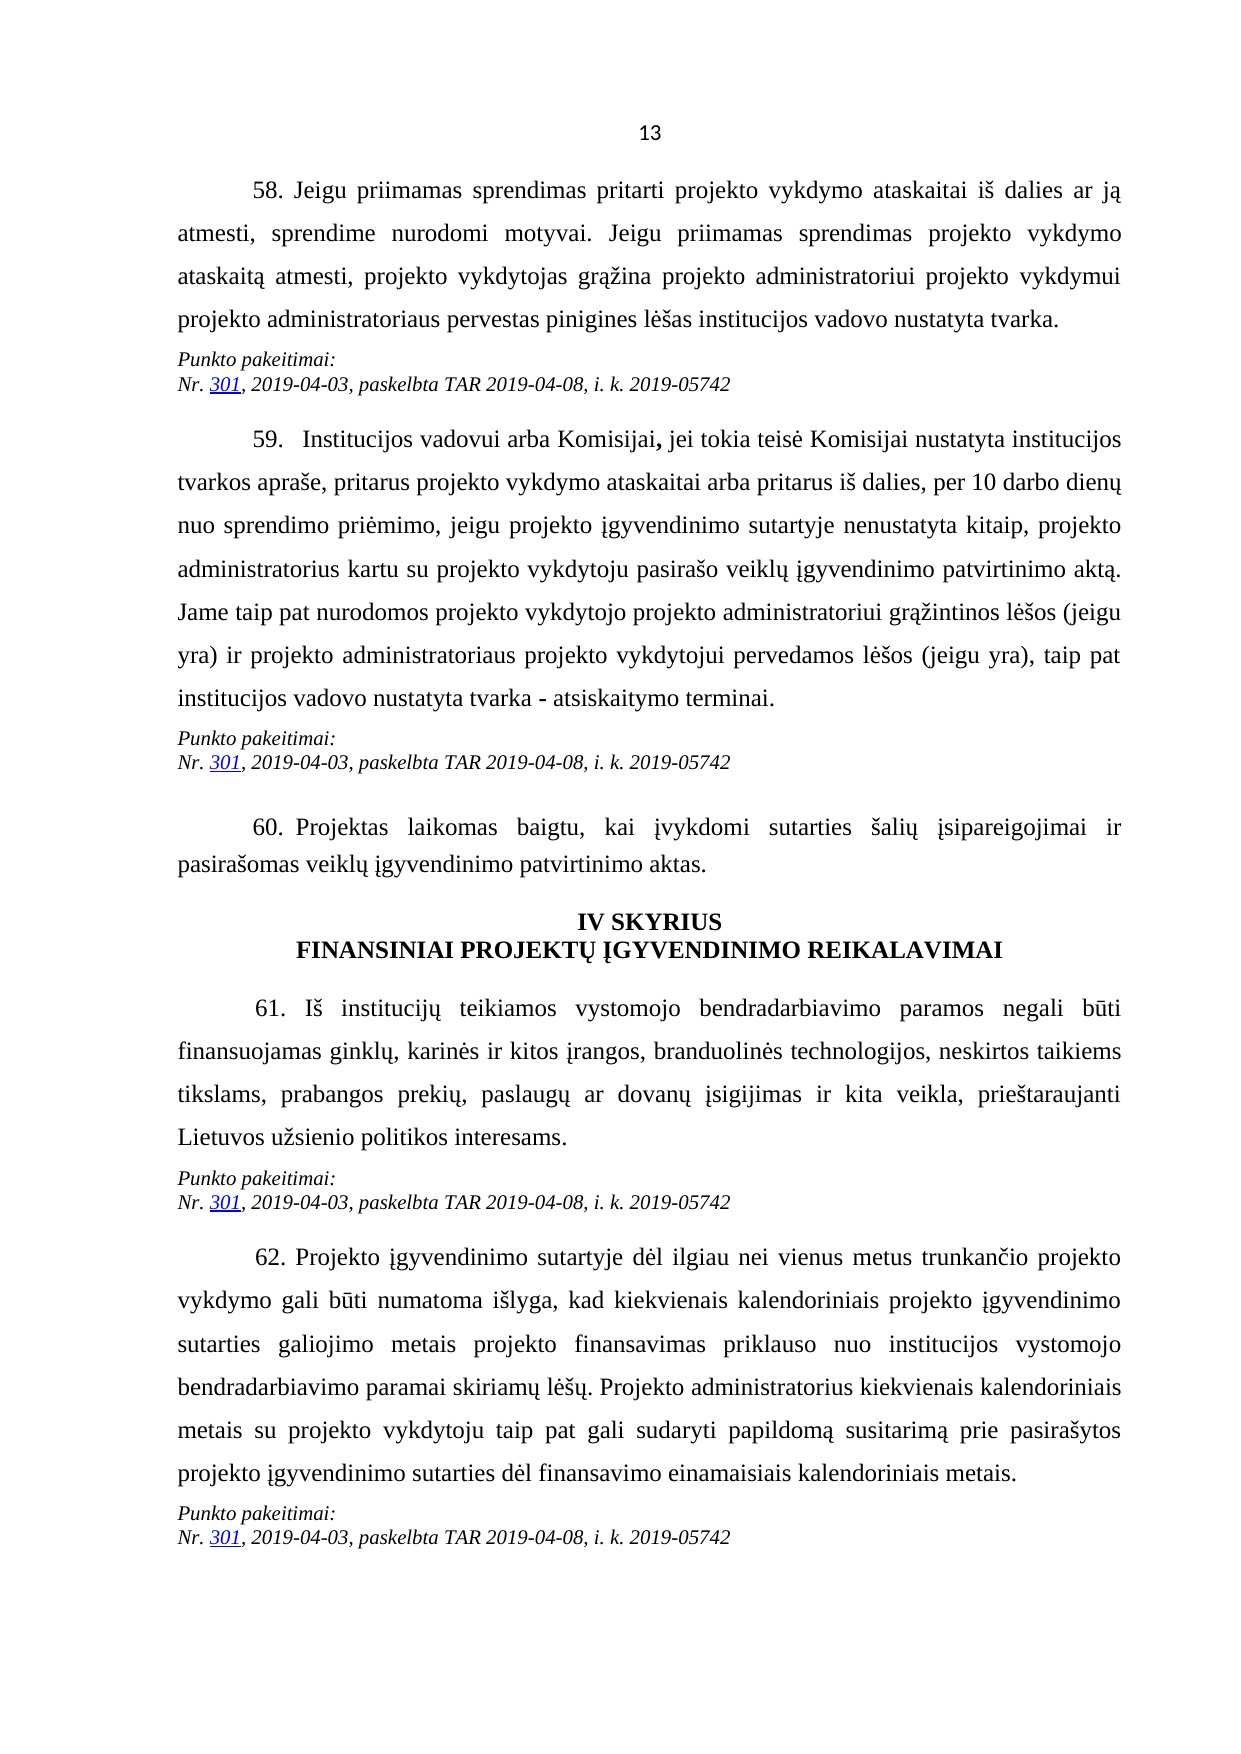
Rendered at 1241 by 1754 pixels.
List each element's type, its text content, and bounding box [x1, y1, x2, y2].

text 61. Iš institucijų teikiamos vystomojo bendradarbiavimo paramos negali būti finansuojamas ginklų, karinės ir kitos įrangos, branduolinės technologijos, neskirtos taikiems tikslams, prabangos prekių, paslaugų ar dovanų įsigijimas ir kita veikla, prieštaraujanti Lietuvos užsienio politikos interesams. [177, 993, 1122, 1151]
text Nr. 301, 2019-04-03, paskelbta TAR 2019-04-08, i. k. 2019-05742 [177, 1525, 1122, 1549]
text Nr. 301, 2019-04-03, paskelbta TAR 2019-04-08, i. k. 2019-05742 [177, 371, 1122, 396]
text FINANSINIAI PROJEKTŲ ĮGYVENDINIMO REIKALAVIMAI [177, 936, 1122, 964]
text Punkto pakeitimai: [177, 1166, 1122, 1189]
text Nr. 301, 2019-04-03, paskelbta TAR 2019-04-08, i. k. 2019-05742 [177, 750, 1122, 774]
text 60. Projektas laikomas baigtu, kai įvykdomi sutarties šalių įsipareigojimai ir pasirašomas veiklų įgyvendinimo patvirtinimo aktas. [177, 803, 1122, 878]
text Punkto pakeitimai: [177, 1501, 1122, 1525]
text IV SKYRIUS [177, 907, 1122, 936]
text Punkto pakeitimai: [177, 726, 1122, 750]
text Punkto pakeitimai: [177, 347, 1122, 371]
text Nr. 301, 2019-04-03, paskelbta TAR 2019-04-08, i. k. 2019-05742 [177, 1189, 1122, 1214]
text 59. Institucijos vadovui arba Komisijai, jei tokia teisė Komisijai nustatyta institucijos tvarkos apraše, pritarus projekto vykdymo ataskaitai arba pritarus iš dalies, per 10 darbo dienų nuo sprendimo priėmimo, jeigu projekto įgyvendinimo sutartyje nenustatyta kitaip, projekto administratorius kartu su projekto vykdytoju pasirašo veiklų įgyvendinimo patvirtinimo aktą. Jame taip pat nurodomos projekto vykdytojo projekto administratoriui grąžintinos lėšos (jeigu yra) ir projekto administratoriaus projekto vykdytojui pervedamos lėšos (jeigu yra), taip pat institucijos vadovo nustatyta tvarka - atsiskaitymo terminai. [177, 424, 1122, 712]
text 62. Projekto įgyvendinimo sutartyje dėl ilgiau nei vienus metus trunkančio projekto vykdymo gali būti numatoma išlyga, kad kiekvienais kalendoriniais projekto įgyvendinimo sutarties galiojimo metais projekto finansavimas priklauso nuo institucijos vystomojo bendradarbiavimo paramai skiriamų lėšų. Projekto administratorius kiekvienais kalendoriniais metais su projekto vykdytoju taip pat gali sudaryti papildomą susitarimą prie pasirašytos projekto įgyvendinimo sutarties dėl finansavimo einamaisiais kalendoriniais metais. [177, 1242, 1122, 1487]
text 58. Jeigu priimamas sprendimas pritarti projekto vykdymo ataskaitai iš dalies ar ją atmesti, sprendime nurodomi motyvai. Jeigu priimamas sprendimas projekto vykdymo ataskaitą atmesti, projekto vykdytojas grąžina projekto administratoriui projekto vykdymui projekto administratoriaus pervestas pinigines lėšas institucijos vadovo nustatyta tvarka. [177, 175, 1122, 333]
